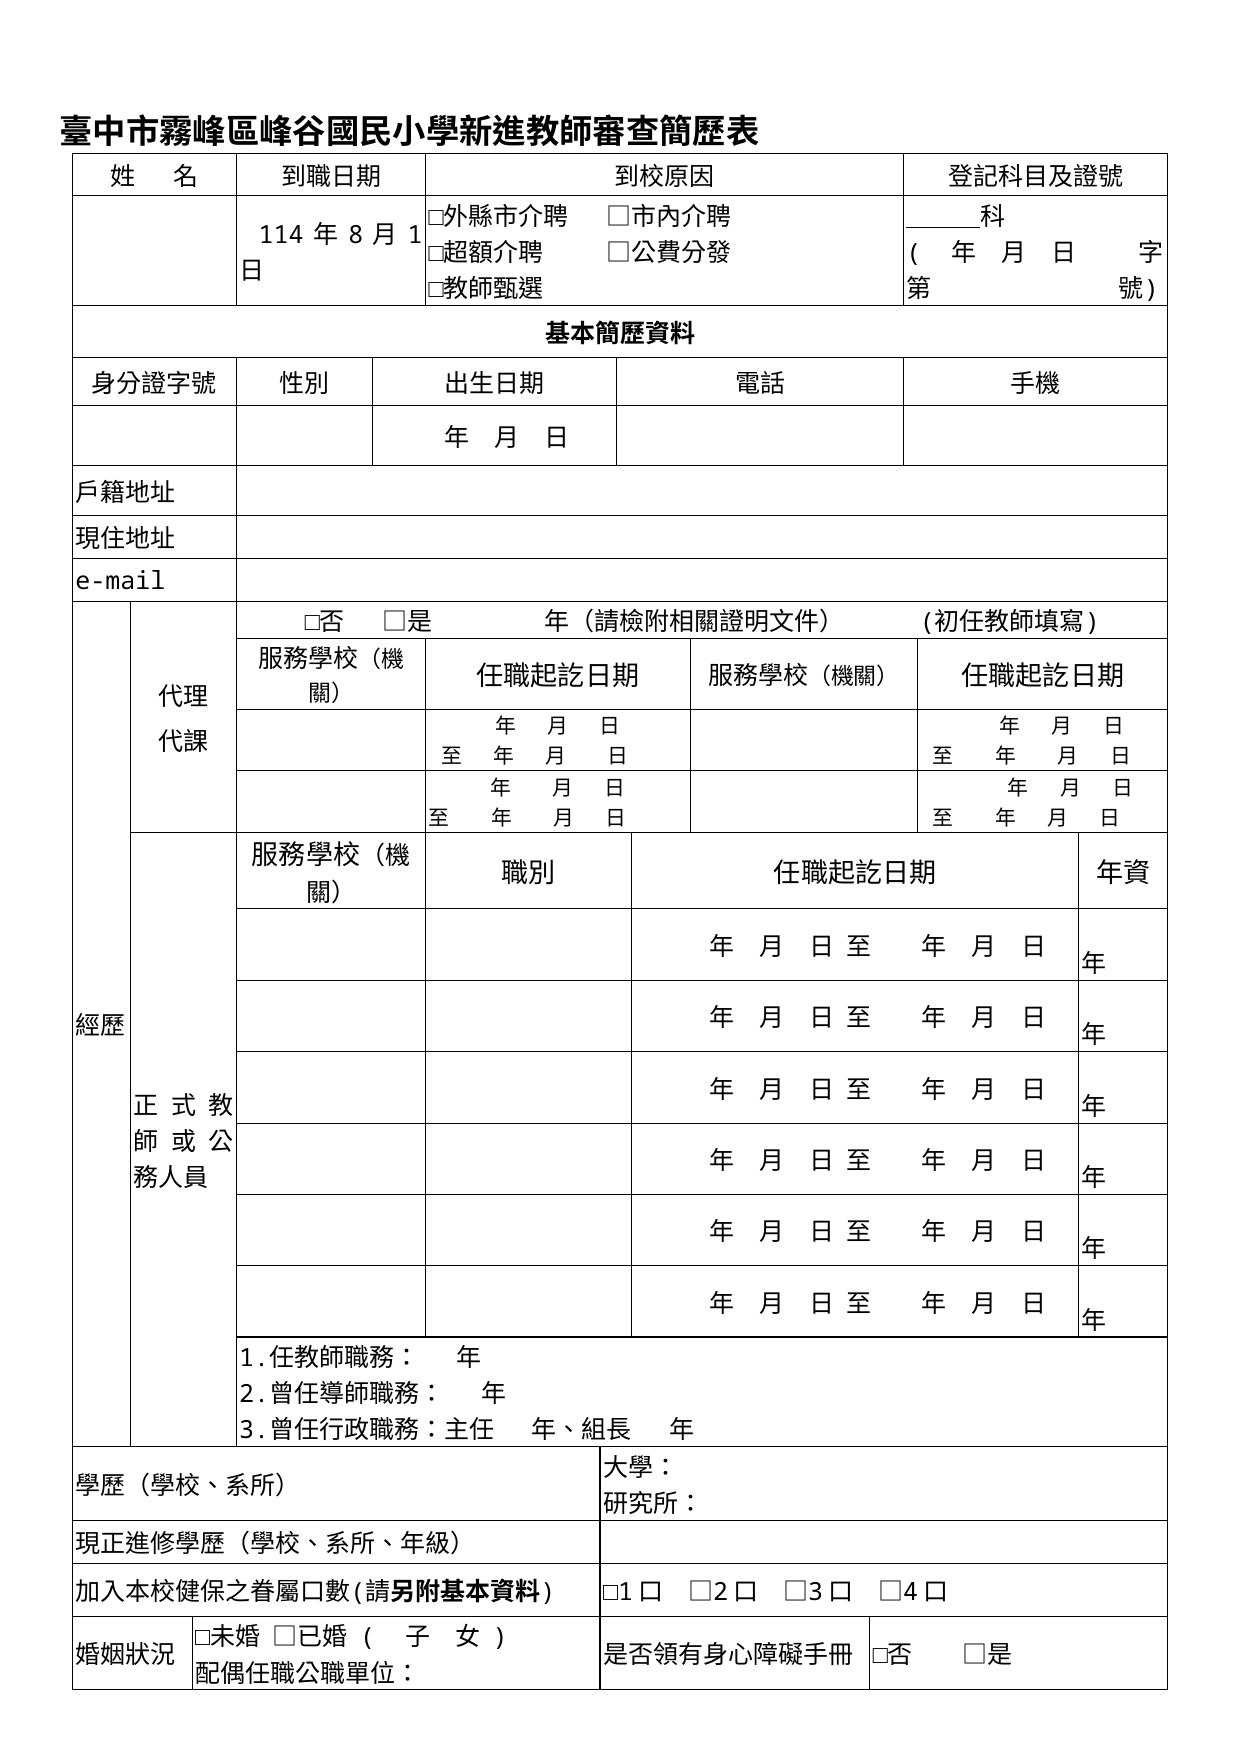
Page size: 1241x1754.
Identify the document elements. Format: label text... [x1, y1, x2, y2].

table_cell [237, 516, 1167, 558]
table_cell 年 月 日 至 年 月 日 [632, 1052, 1078, 1122]
table_cell [617, 406, 903, 464]
table_cell 年 [1079, 1124, 1167, 1194]
table_cell 手機 [904, 358, 1167, 405]
table_cell [691, 771, 917, 832]
table_cell 任職起訖日期 [426, 639, 690, 708]
table_header 登記科目及證號 [904, 154, 1167, 195]
table_cell 服務學校（機關） [237, 639, 425, 708]
table_cell 年 月 日 至 年 月 日 [918, 710, 1167, 770]
table_cell □外縣市介聘 □市內介聘 □超額介聘 □公費分發 □教師甄選 [426, 196, 903, 305]
table_cell 現住地址 [73, 516, 236, 558]
table_cell 年 [1079, 1266, 1167, 1336]
table_cell [426, 1195, 631, 1265]
table_cell 年 月 日 至 年 月 日 [632, 1124, 1078, 1194]
table_cell 正式教師或公務人員 [131, 833, 236, 1446]
table_cell 任職起訖日期 [632, 833, 1078, 908]
table_cell [237, 406, 372, 464]
table_cell 出生日期 [373, 358, 616, 405]
table_cell [73, 196, 236, 305]
table_cell 年 月 日 至 年 月 日 [632, 1266, 1078, 1336]
table_cell [237, 466, 1167, 515]
table_cell 年 月 日 至 年 月 日 [632, 1195, 1078, 1265]
text 臺中市霧峰區峰谷國民小學新進教師審查簡歷表 [59, 104, 1181, 153]
table_cell 服務學校（機關） [237, 833, 425, 908]
table_cell [691, 710, 917, 770]
table_cell [237, 1052, 425, 1122]
table_cell 代理 代課 [131, 602, 236, 832]
table_cell [237, 771, 425, 832]
table_cell 114年8月1 日 [237, 196, 425, 305]
table_cell 職別 [426, 833, 631, 908]
table_cell [426, 1052, 631, 1122]
table_cell 年 月 日 至 年 月 日 [426, 771, 690, 832]
table_cell 是否領有身心障礙手冊 [601, 1617, 869, 1689]
table_cell 年 [1079, 909, 1167, 980]
table_header 到職日期 [237, 154, 425, 195]
table_cell 婚姻狀況 [73, 1617, 192, 1689]
table_header 到校原因 [426, 154, 903, 195]
table_cell 學歷（學校、系所） [73, 1447, 599, 1520]
table_cell [426, 1266, 631, 1336]
table_cell 年 [1079, 1052, 1167, 1122]
table_cell 任職起訖日期 [918, 639, 1167, 708]
table_cell 年 月 日 至 年 月 日 [426, 710, 690, 770]
table_cell 年 月 日 [373, 406, 616, 464]
table_cell [426, 1124, 631, 1194]
table_header 姓 名 [73, 154, 236, 195]
table_cell □否 □是 [870, 1617, 1167, 1689]
table_cell 身分證字號 [73, 358, 236, 405]
table_cell 年 月 日 至 年 月 日 [918, 771, 1167, 832]
table_cell [237, 1195, 425, 1265]
table_cell [237, 909, 425, 980]
table_cell 加入本校健保之眷屬口數(請另附基本資料) [73, 1564, 599, 1616]
table_cell e-mail [73, 559, 236, 601]
table_cell 基本簡歷資料 [73, 306, 1167, 357]
table_cell □未婚 □已婚 ( 子 女 ) 配偶任職公職單位： [193, 1617, 599, 1689]
table_cell 科 ( 年 月 日 字第 號) [904, 196, 1167, 305]
table_cell [73, 406, 236, 464]
table_cell 年 月 日 至 年 月 日 [632, 981, 1078, 1051]
table_cell [426, 909, 631, 980]
table_cell □1口 □2口 □3口 □4口 [601, 1564, 1167, 1616]
table_cell 年 [1079, 981, 1167, 1051]
table_cell 電話 [617, 358, 903, 405]
table_cell [904, 406, 1167, 464]
table_cell [237, 981, 425, 1051]
table_cell [237, 1266, 425, 1336]
table_cell 經歷 [73, 602, 130, 1446]
table_cell [601, 1521, 1167, 1562]
table_cell 年 [1079, 1195, 1167, 1265]
table_cell [237, 710, 425, 770]
table_cell [237, 1124, 425, 1194]
table_cell 服務學校（機關） [691, 639, 917, 708]
table_cell [426, 981, 631, 1051]
table_cell 年資 [1079, 833, 1167, 908]
table_cell [237, 559, 1167, 601]
table_cell 年 月 日 至 年 月 日 [632, 909, 1078, 980]
table_cell □否 □是 年（請檢附相關證明文件） (初任教師填寫) [237, 602, 1167, 638]
table_cell 現正進修學歷（學校、系所、年級） [73, 1521, 599, 1562]
table_cell 性別 [237, 358, 372, 405]
table_cell 大學： 研究所： [601, 1447, 1167, 1520]
table_cell 戶籍地址 [73, 466, 236, 515]
table_cell 1.任教師職務： 年 2.曾任導師職務： 年 3.曾任行政職務：主任 年、組長 年 [237, 1338, 1167, 1446]
